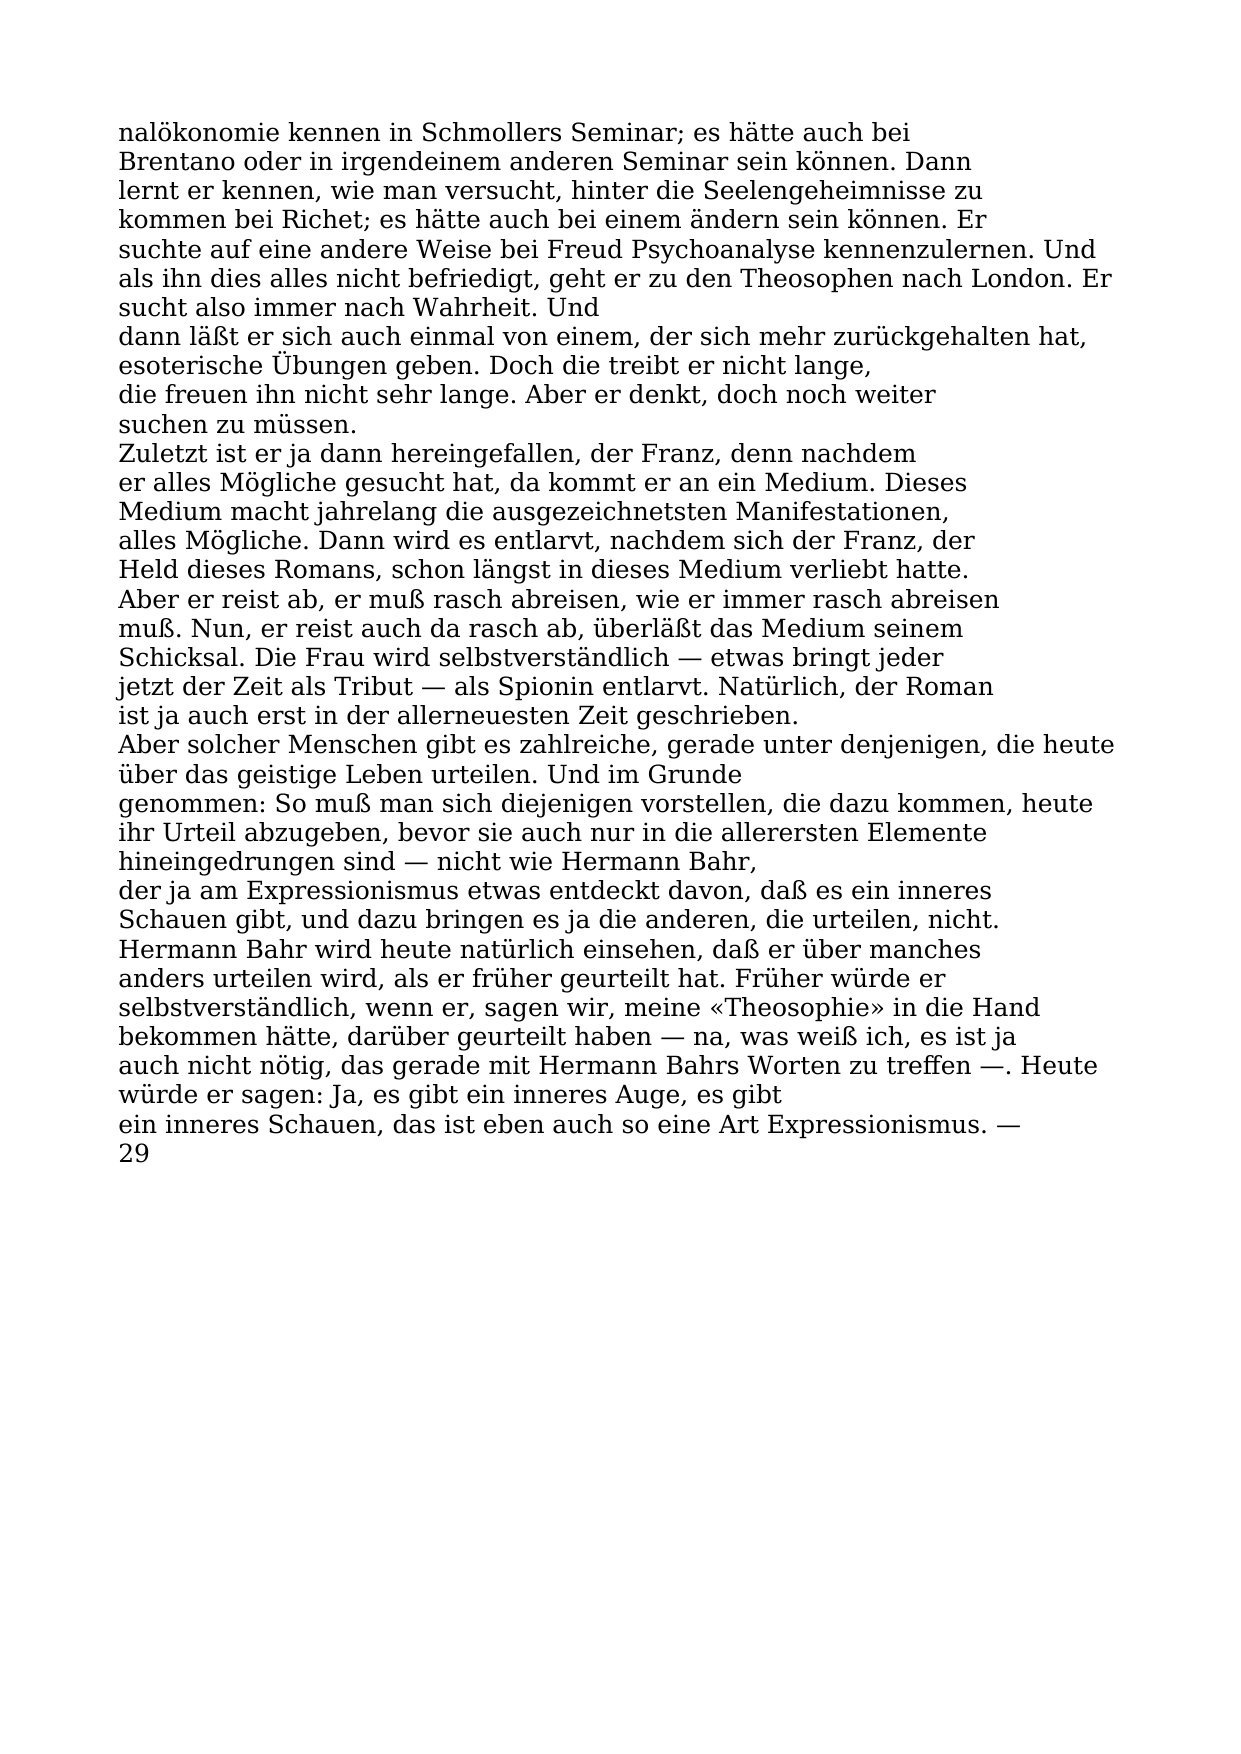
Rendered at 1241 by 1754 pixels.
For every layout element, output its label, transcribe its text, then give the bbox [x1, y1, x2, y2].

text der ja am Expressionismus etwas entdeckt davon, daß es ein inneres [118, 876, 1122, 906]
text ist ja auch erst in der allerneuesten Zeit geschrieben. [118, 701, 1122, 731]
text Zuletzt ist er ja dann hereingefallen, der Franz, denn nachdem [118, 439, 1122, 468]
text Medium macht jahrelang die ausgezeichnetsten Manifestationen, [118, 497, 1122, 526]
text alles Mögliche. Dann wird es entlarvt, nachdem sich der Franz, der [118, 526, 1122, 556]
text anders urteilen wird, als er früher geurteilt hat. Früher würde er selbstverständlich, wenn er, sagen wir, meine «Theosophie» in die Hand bekommen hätte, darüber geurteilt haben — na, was weiß ich, es ist ja [118, 964, 1122, 1051]
text Hermann Bahr wird heute natürlich einsehen, daß er über manches [118, 935, 1122, 964]
text auch nicht nötig, das gerade mit Hermann Bahrs Worten zu treffen —. Heute würde er sagen: Ja, es gibt ein inneres Auge, es gibt [118, 1051, 1122, 1110]
text 29 [118, 1139, 1122, 1168]
text dann läßt er sich auch einmal von einem, der sich mehr zurückgehalten hat, esoterische Übungen geben. Doch die treibt er nicht lange, [118, 322, 1122, 381]
text jetzt der Zeit als Tribut — als Spionin entlarvt. Natürlich, der Roman [118, 672, 1122, 701]
text Aber er reist ab, er muß rasch abreisen, wie er immer rasch abreisen [118, 585, 1122, 614]
text suchte auf eine andere Weise bei Freud Psychoanalyse kennenzulernen. Und als ihn dies alles nicht befriedigt, geht er zu den Theosophen nach London. Er sucht also immer nach Wahrheit. Und [118, 235, 1122, 322]
text Schauen gibt, und dazu bringen es ja die anderen, die urteilen, nicht. [118, 906, 1122, 935]
text Aber solcher Menschen gibt es zahlreiche, gerade unter denjenigen, die heute über das geistige Leben urteilen. Und im Grunde [118, 731, 1122, 789]
text nalökonomie kennen in Schmollers Seminar; es hätte auch bei [118, 118, 1122, 147]
text genommen: So muß man sich diejenigen vorstellen, die dazu kommen, heute ihr Urteil abzugeben, bevor sie auch nur in die allerersten Elemente hineingedrungen sind — nicht wie Hermann Bahr, [118, 789, 1122, 876]
text suchen zu müssen. [118, 410, 1122, 439]
text lernt er kennen, wie man versucht, hinter die Seelengeheimnisse zu [118, 176, 1122, 206]
text Schicksal. Die Frau wird selbstverständlich — etwas bringt jeder [118, 643, 1122, 672]
text ein inneres Schauen, das ist eben auch so eine Art Expressionismus. — [118, 1110, 1122, 1139]
text er alles Mögliche gesucht hat, da kommt er an ein Medium. Dieses [118, 468, 1122, 497]
text muß. Nun, er reist auch da rasch ab, überläßt das Medium seinem [118, 614, 1122, 643]
text die freuen ihn nicht sehr lange. Aber er denkt, doch noch weiter [118, 381, 1122, 410]
text kommen bei Richet; es hätte auch bei einem ändern sein können. Er [118, 206, 1122, 235]
text Held dieses Romans, schon längst in dieses Medium verliebt hatte. [118, 556, 1122, 585]
text Brentano oder in irgendeinem anderen Seminar sein können. Dann [118, 147, 1122, 176]
